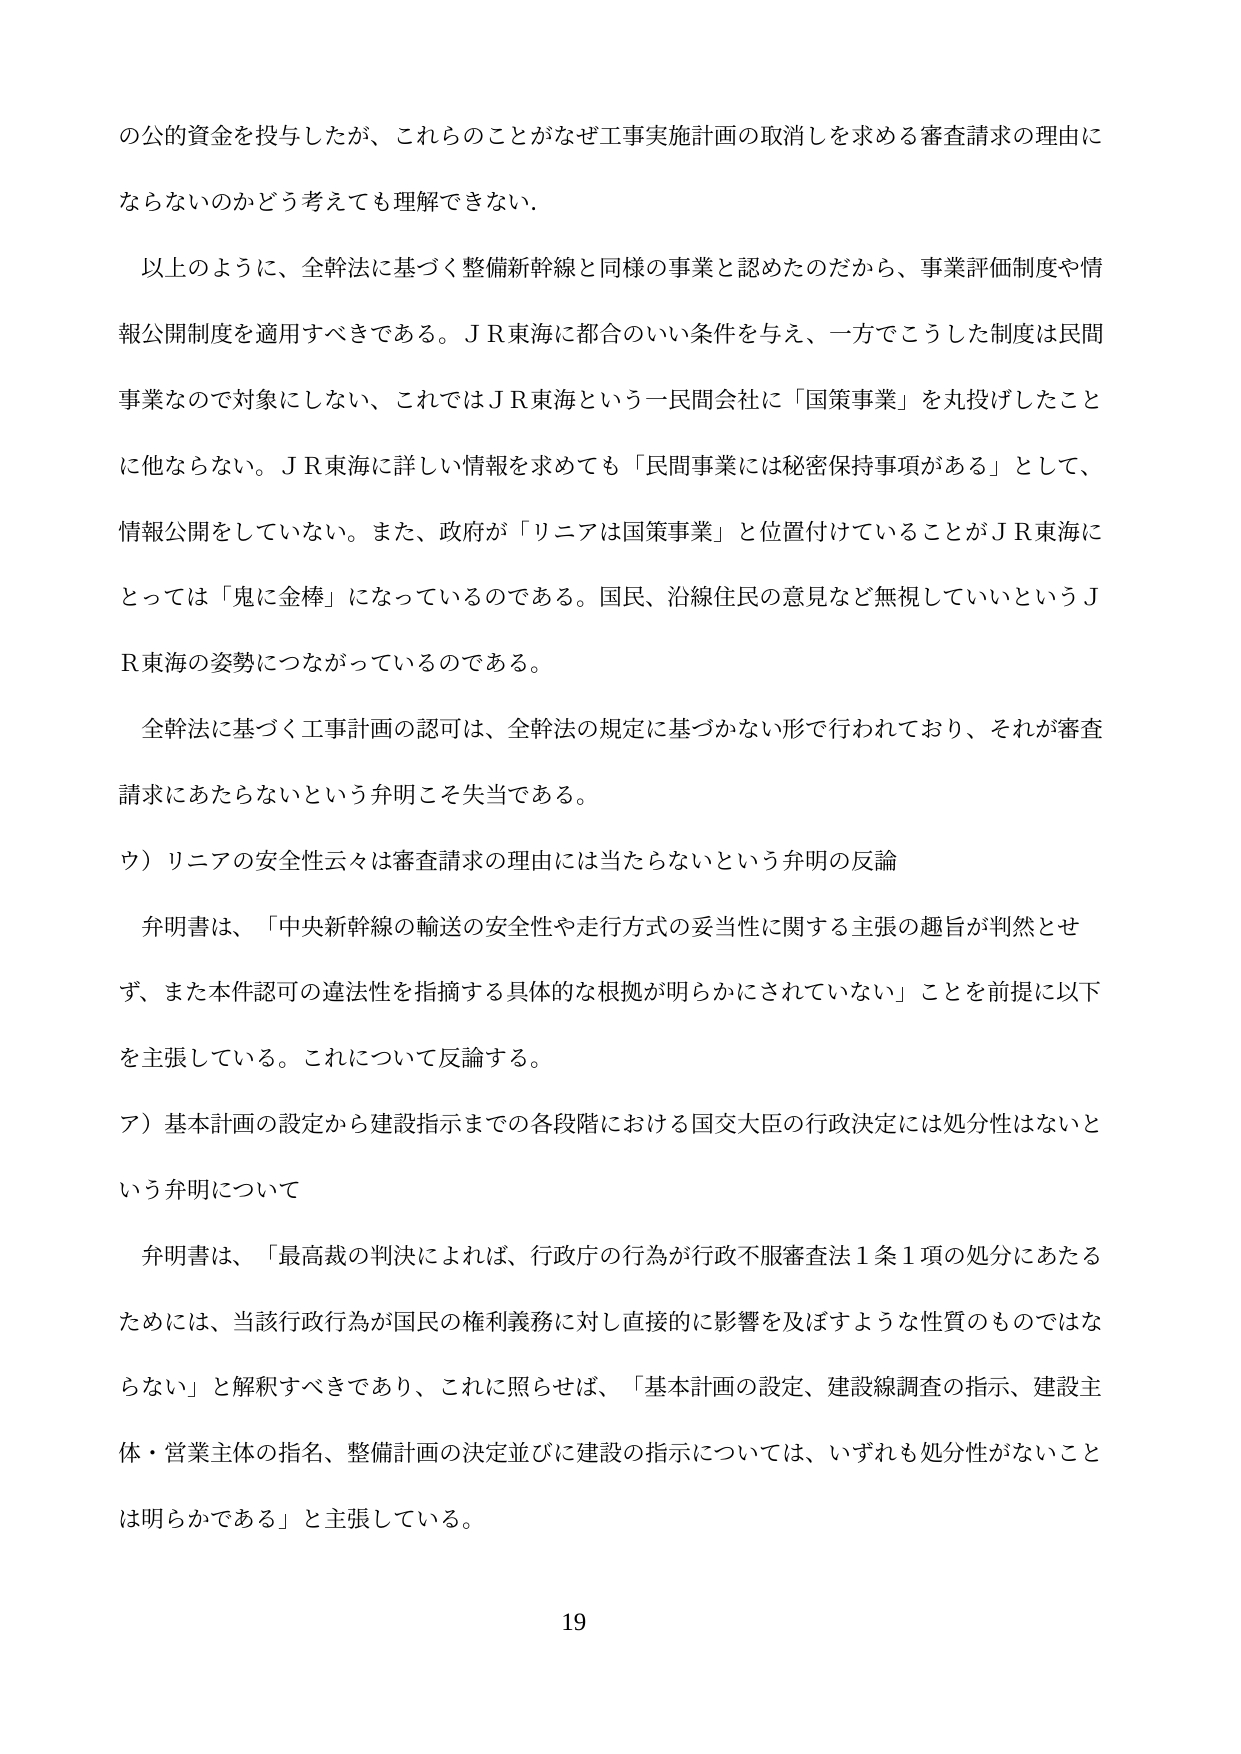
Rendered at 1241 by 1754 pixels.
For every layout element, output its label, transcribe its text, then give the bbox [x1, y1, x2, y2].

text ウ）リニアの安全性云々は審査請求の理由には当たらないという弁明の反論 [118, 843, 1122, 876]
text 全幹法に基づく工事計画の認可は、全幹法の規定に基づかない形で行われており、それが審査請求にあたらないという弁明こそ失当である。 [118, 711, 1122, 810]
text の公的資金を投与したが、これらのことがなぜ工事実施計画の取消しを求める審査請求の理由にならないのかどう考えても理解できない. [118, 118, 1122, 217]
text 弁明書は、「最高裁の判決によれば、行政庁の行為が行政不服審査法１条１項の処分にあたるためには、当該行政行為が国民の権利義務に対し直接的に影響を及ぼすような性質のものではならない」と解釈すべきであり、これに照らせば、「基本計画の設定、建設線調査の指示、建設主体・営業主体の指名、整備計画の決定並びに建設の指示については、いずれも処分性がないことは明らかである」と主張している。 [118, 1238, 1122, 1534]
text ア）基本計画の設定から建設指示までの各段階における国交大臣の行政決定には処分性はないという弁明について [118, 1106, 1122, 1205]
text 以上のように、全幹法に基づく整備新幹線と同様の事業と認めたのだから、事業評価制度や情報公開制度を適用すべきである。ＪＲ東海に都合のいい条件を与え、一方でこうした制度は民間事業なので対象にしない、これではＪＲ東海という一民間会社に「国策事業」を丸投げしたことに他ならない。ＪＲ東海に詳しい情報を求めても「民間事業には秘密保持事項がある」として、情報公開をしていない。また、政府が「リニアは国策事業」と位置付けていることがＪＲ東海にとっては「鬼に金棒」になっているのである。国民、沿線住民の意見など無視していいというＪＲ東海の姿勢につながっているのである。 [118, 250, 1122, 678]
text 弁明書は、「中央新幹線の輸送の安全性や走行方式の妥当性に関する主張の趣旨が判然とせず、また本件認可の違法性を指摘する具体的な根拠が明らかにされていない」ことを前提に以下を主張している。これについて反論する。 [118, 908, 1122, 1073]
